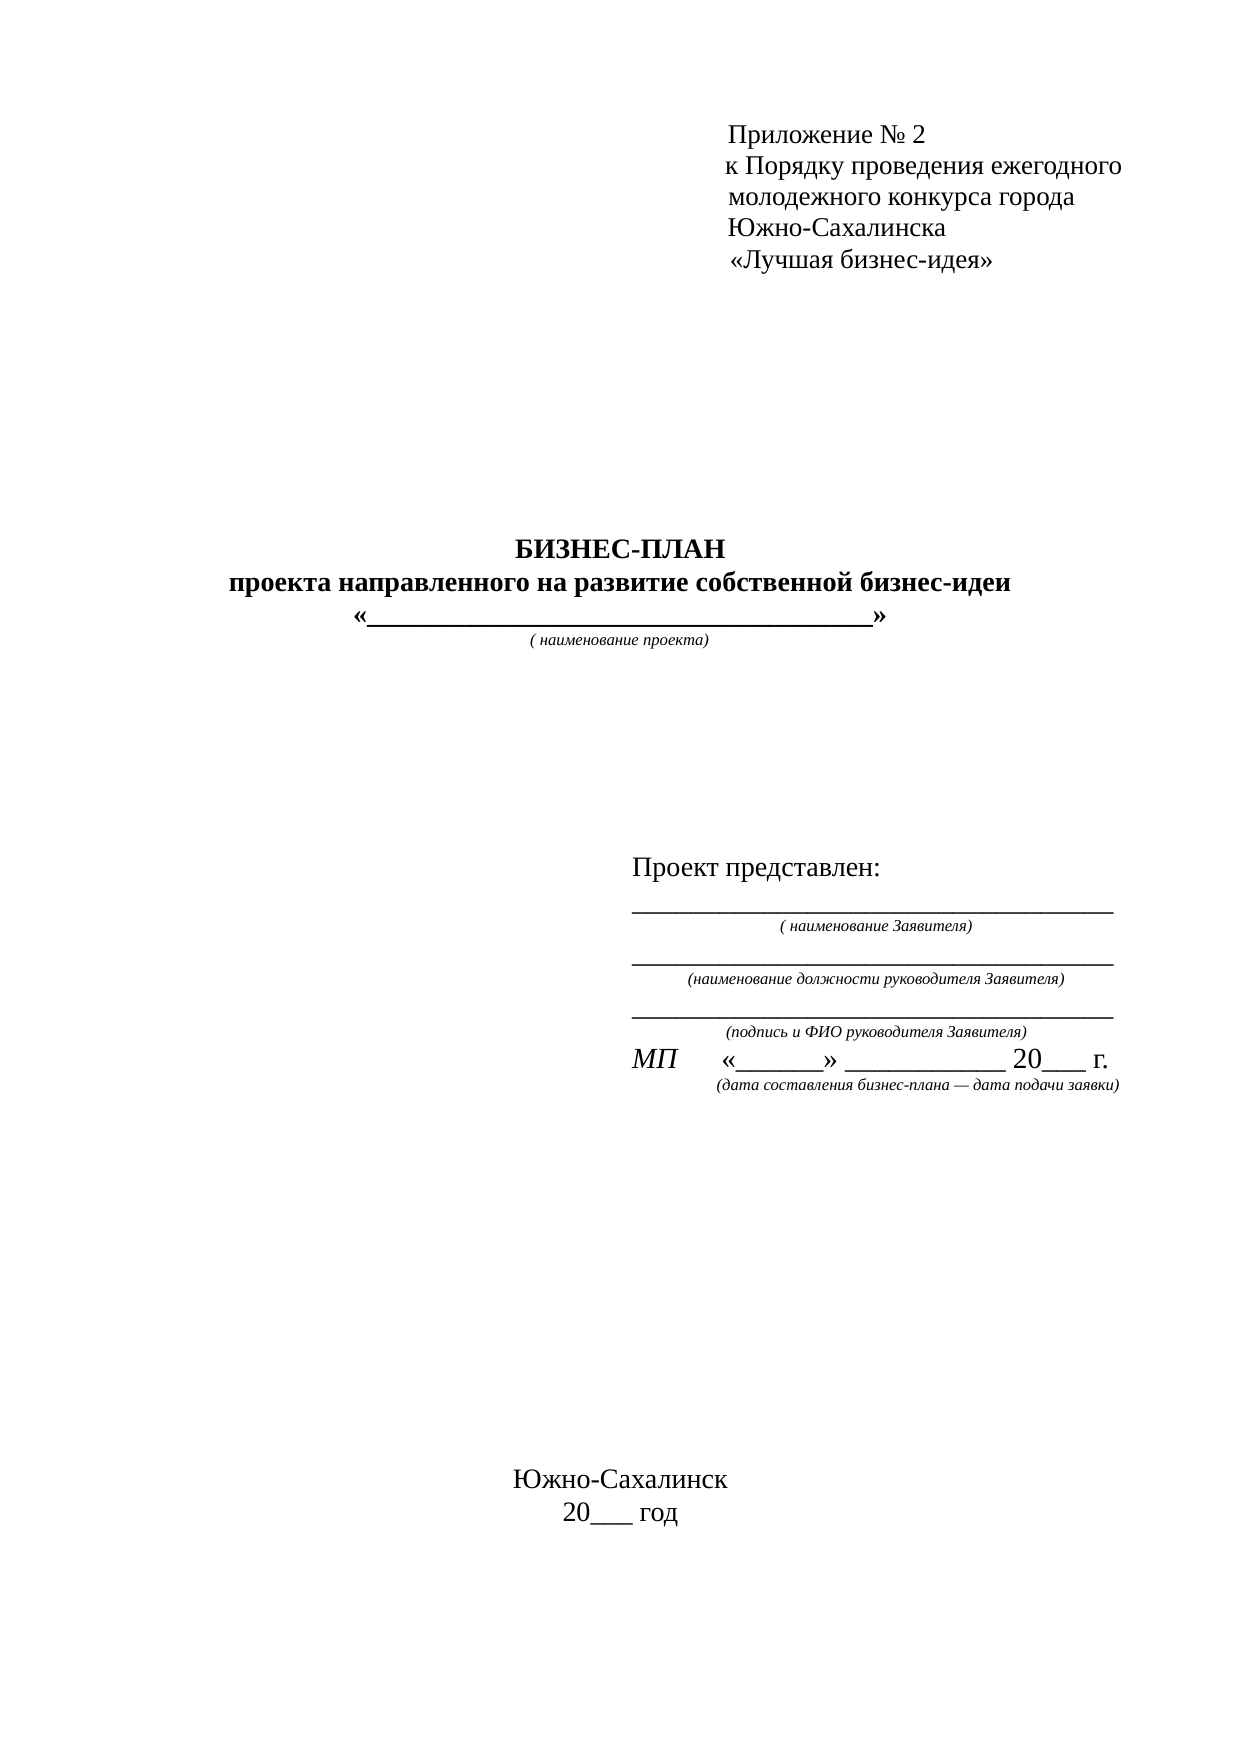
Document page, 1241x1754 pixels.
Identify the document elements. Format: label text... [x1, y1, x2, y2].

text к Порядку проведения ежегодного молодежного конкурса города [649, 149, 1122, 212]
text проекта направленного на развитие собственной бизнес-идеи [118, 565, 1122, 597]
text ( наименование Заявителя) [632, 916, 1122, 935]
text Южно-Сахалинск [118, 1462, 1122, 1495]
text Проект представлен: [632, 850, 1122, 883]
text Приложение № 2 [118, 118, 1122, 149]
text _________________________________ [632, 883, 1122, 916]
text БИЗНЕС-ПЛАН [118, 533, 1122, 565]
text (подпись и ФИО руководителя Заявителя) [632, 1022, 1122, 1041]
text МП «______» ___________ 20___ г. [632, 1041, 1122, 1074]
text 20___ год [118, 1495, 1122, 1527]
text «Лучшая бизнес-идея» [649, 243, 1122, 274]
text _________________________________ [632, 935, 1122, 969]
text (наименование должности руководителя Заявителя) [632, 969, 1122, 988]
text _________________________________ [632, 988, 1122, 1022]
text ( наименование проекта) [118, 630, 1122, 649]
text «____________________________________» [118, 597, 1122, 630]
text Южно-Сахалинска [649, 212, 1122, 243]
text (дата составления бизнес-плана — дата подачи заявки) [632, 1074, 1122, 1093]
